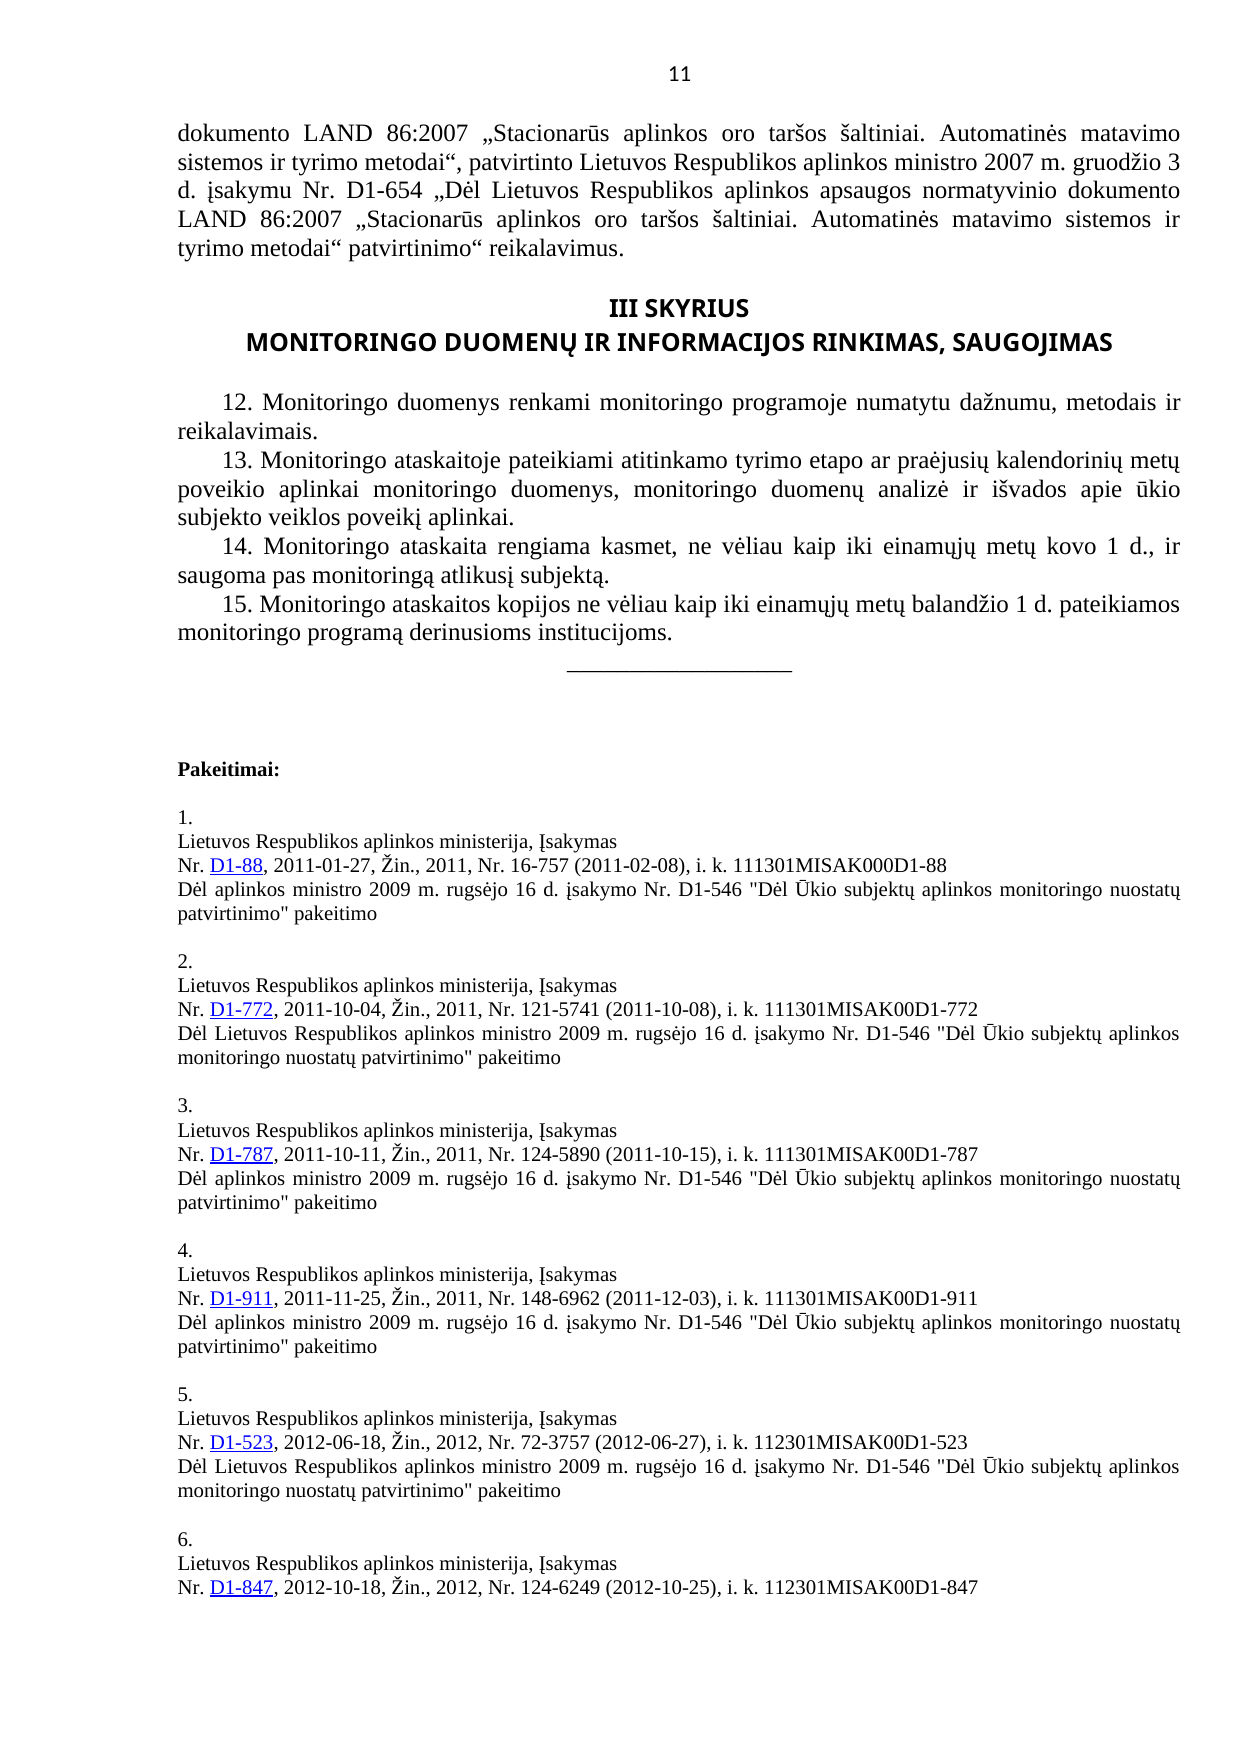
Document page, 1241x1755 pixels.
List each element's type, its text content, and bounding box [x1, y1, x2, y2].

text Nr. D1-911, 2011-11-25, Žin., 2011, Nr. 148-6962 (2011-12-03), i. k. 111301MISAK00D1-911 [177, 1286, 1181, 1310]
text Nr. D1-787, 2011-10-11, Žin., 2011, Nr. 124-5890 (2011-10-15), i. k. 111301MISAK00D1-787 [177, 1142, 1181, 1166]
text Dėl aplinkos ministro 2009 m. rugsėjo 16 d. įsakymo Nr. D1-546 "Dėl Ūkio subjektų aplinkos monitoringo nuostatų patvirtinimo" pakeitimo [177, 877, 1181, 925]
text monitoringo duomenų IR INFORMACIJOS rinkimas, SAUGOJIMAS [177, 325, 1181, 359]
text 6. [177, 1527, 1181, 1551]
text Pakeitimai: [177, 757, 1181, 781]
text dokumento LAND 86:2007 „Stacionarūs aplinkos oro taršos šaltiniai. Automatinės matavimo sistemos ir tyrimo metodai“, patvirtinto Lietuvos Respublikos aplinkos ministro 2007 m. gruodžio 3 d. įsakymu Nr. D1-654 „Dėl Lietuvos Respublikos aplinkos apsaugos normatyvinio dokumento LAND 86:2007 „Stacionarūs aplinkos oro taršos šaltiniai. Automatinės matavimo sistemos ir tyrimo metodai“ patvirtinimo“ reikalavimus. [177, 118, 1181, 262]
text Nr. D1-88, 2011-01-27, Žin., 2011, Nr. 16-757 (2011-02-08), i. k. 111301MISAK000D1-88 [177, 853, 1181, 877]
text Nr. D1-847, 2012-10-18, Žin., 2012, Nr. 124-6249 (2012-10-25), i. k. 112301MISAK00D1-847 [177, 1575, 1181, 1599]
text 1. [177, 805, 1181, 829]
text 14. Monitoringo ataskaita rengiama kasmet, ne vėliau kaip iki einamųjų metų kovo 1 d., ir saugoma pas monitoringą atlikusį subjektą. [177, 531, 1181, 589]
text Lietuvos Respublikos aplinkos ministerija, Įsakymas [177, 1406, 1181, 1430]
text 12. Monitoringo duomenys renkami monitoringo programoje numatytu dažnumu, metodais ir reikalavimais. [177, 387, 1181, 445]
text 2. [177, 949, 1181, 973]
text Lietuvos Respublikos aplinkos ministerija, Įsakymas [177, 1551, 1181, 1575]
text 5. [177, 1382, 1181, 1406]
text III SKYRIUS [177, 291, 1181, 325]
text Nr. D1-523, 2012-06-18, Žin., 2012, Nr. 72-3757 (2012-06-27), i. k. 112301MISAK00D1-523 [177, 1430, 1181, 1454]
text Lietuvos Respublikos aplinkos ministerija, Įsakymas [177, 829, 1181, 853]
text Nr. D1-772, 2011-10-04, Žin., 2011, Nr. 121-5741 (2011-10-08), i. k. 111301MISAK00D1-772 [177, 997, 1181, 1021]
text 4. [177, 1238, 1181, 1262]
text 3. [177, 1093, 1181, 1117]
text 13. Monitoringo ataskaitoje pateikiami atitinkamo tyrimo etapo ar praėjusių kalendorinių metų poveikio aplinkai monitoringo duomenys, monitoringo duomenų analizė ir išvados apie ūkio subjekto veiklos poveikį aplinkai. [177, 445, 1181, 531]
text 15. Monitoringo ataskaitos kopijos ne vėliau kaip iki einamųjų metų balandžio 1 d. pateikiamos monitoringo programą derinusioms institucijoms. [177, 589, 1181, 646]
text Lietuvos Respublikos aplinkos ministerija, Įsakymas [177, 973, 1181, 997]
text Dėl Lietuvos Respublikos aplinkos ministro 2009 m. rugsėjo 16 d. įsakymo Nr. D1-546 "Dėl Ūkio subjektų aplinkos monitoringo nuostatų patvirtinimo" pakeitimo [177, 1454, 1181, 1502]
text Lietuvos Respublikos aplinkos ministerija, Įsakymas [177, 1117, 1181, 1142]
text Dėl Lietuvos Respublikos aplinkos ministro 2009 m. rugsėjo 16 d. įsakymo Nr. D1-546 "Dėl Ūkio subjektų aplinkos monitoringo nuostatų patvirtinimo" pakeitimo [177, 1021, 1181, 1069]
text Lietuvos Respublikos aplinkos ministerija, Įsakymas [177, 1262, 1181, 1286]
text Dėl aplinkos ministro 2009 m. rugsėjo 16 d. įsakymo Nr. D1-546 "Dėl Ūkio subjektų aplinkos monitoringo nuostatų patvirtinimo" pakeitimo [177, 1166, 1181, 1214]
text Dėl aplinkos ministro 2009 m. rugsėjo 16 d. įsakymo Nr. D1-546 "Dėl Ūkio subjektų aplinkos monitoringo nuostatų patvirtinimo" pakeitimo [177, 1310, 1181, 1358]
text __________________ [177, 646, 1181, 675]
